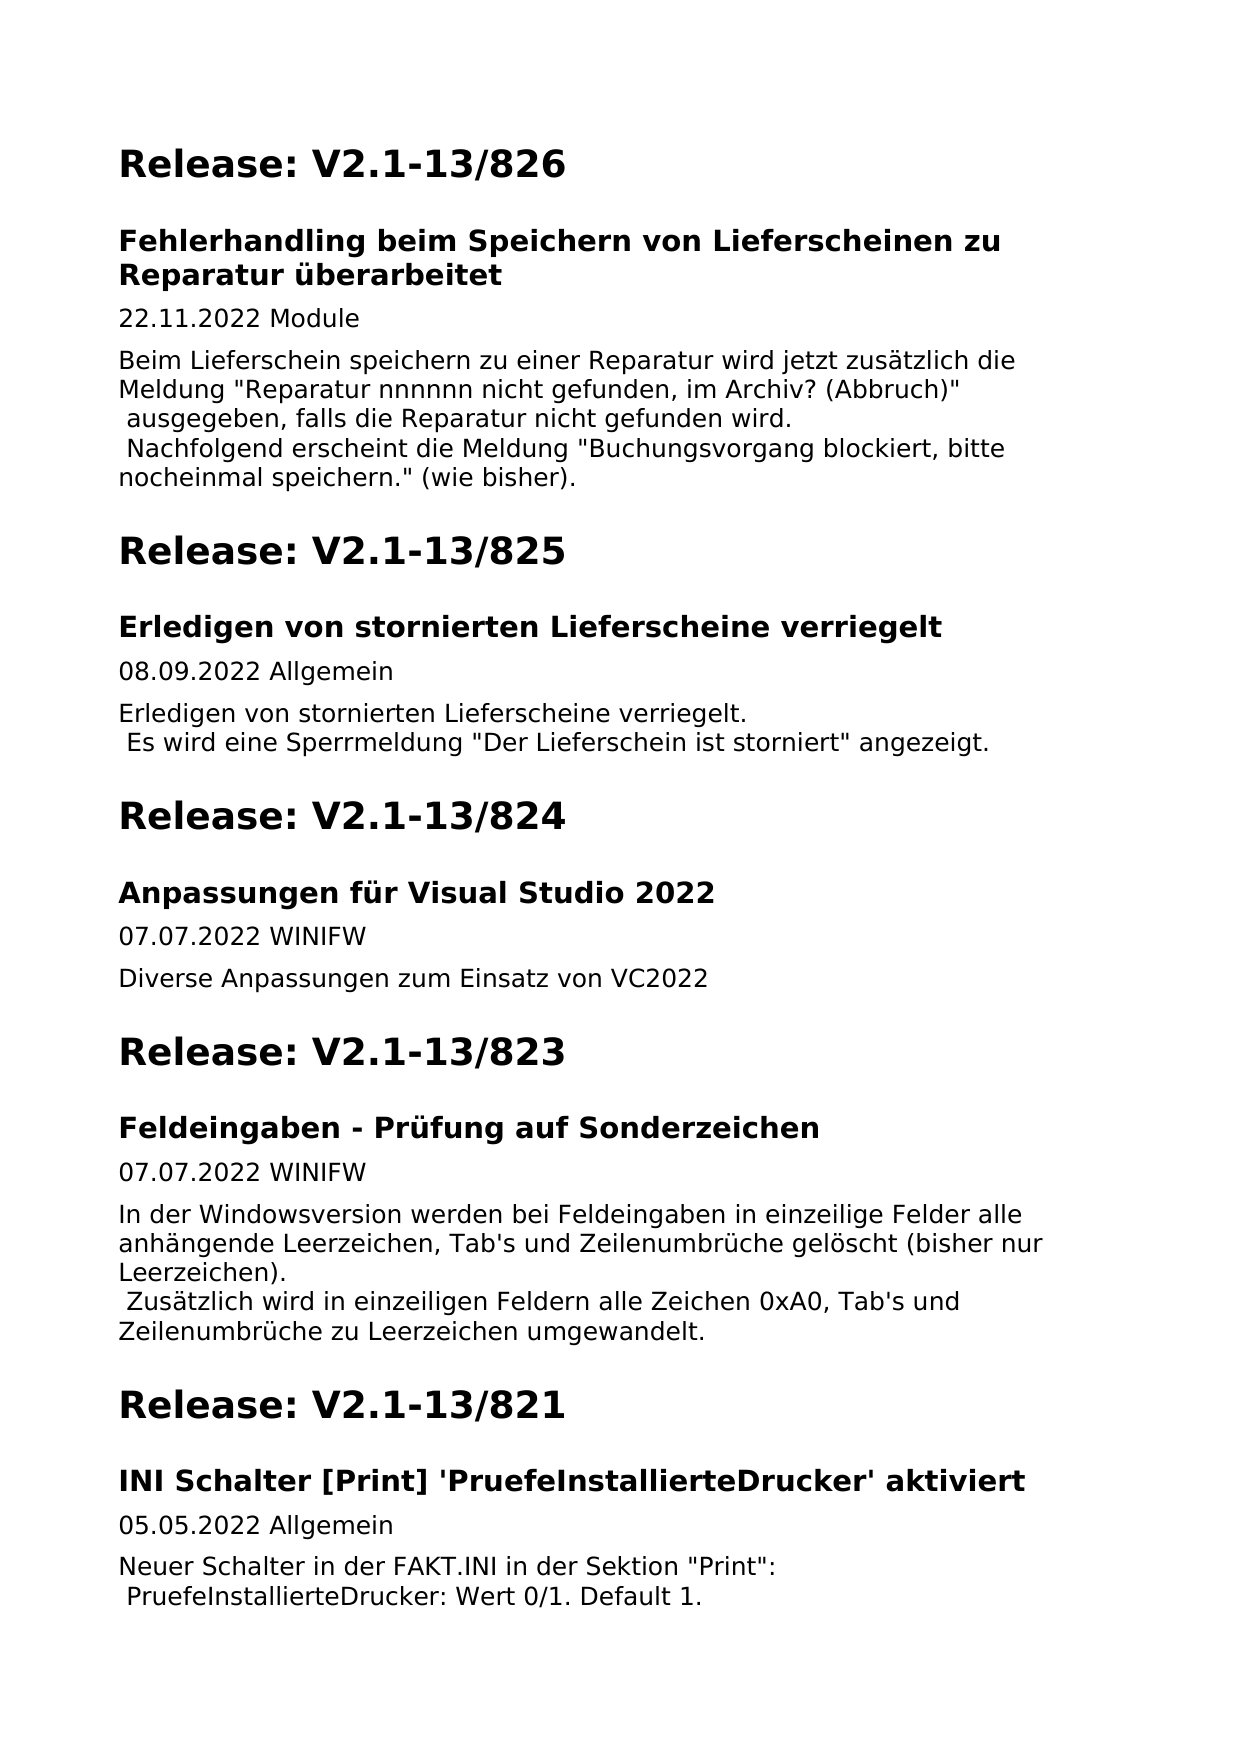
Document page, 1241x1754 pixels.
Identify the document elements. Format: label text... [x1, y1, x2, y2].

text Beim Lieferschein speichern zu einer Reparatur wird jetzt zusätzlich die Meldung "Reparatur nnnnnn nicht gefunden, im Archiv? (Abbruch)" ausgegeben, falls die Reparatur nicht gefunden wird. Nachfolgend erscheint die Meldung "Buchungsvorgang blockiert, bitte nocheinmal speichern." (wie bisher). [118, 346, 1122, 492]
subtitle Erledigen von stornierten Lieferscheine verriegelt [118, 611, 1122, 645]
subtitle Release: V2.1-13/824 [118, 795, 1122, 838]
text Neuer Schalter in der FAKT.INI in der Sektion "Print": PruefeInstallierteDrucker: Wert 0/1. Default 1. [118, 1553, 1122, 1611]
text In der Windowsversion werden bei Feldeingaben in einzeilige Felder alle anhängende Leerzeichen, Tab's und Zeilenumbrüche gelöscht (bisher nur Leerzeichen). Zusätzlich wird in einzeiligen Feldern alle Zeichen 0xA0, Tab's und Zeilenumbrüche zu Leerzeichen umgewandelt. [118, 1200, 1122, 1346]
subtitle Release: V2.1-13/826 [118, 143, 1122, 187]
subtitle Release: V2.1-13/823 [118, 1031, 1122, 1074]
subtitle Fehlerhandling beim Speichern von Lieferscheinen zu Reparatur überarbeitet [118, 224, 1122, 292]
subtitle Release: V2.1-13/825 [118, 530, 1122, 573]
subtitle Anpassungen für Visual Studio 2022 [118, 876, 1122, 910]
text 05.05.2022 Allgemein [118, 1511, 1122, 1540]
text Erledigen von stornierten Lieferscheine verriegelt. Es wird eine Sperrmeldung "Der Lieferschein ist storniert" angezeigt. [118, 699, 1122, 757]
text 07.07.2022 WINIFW [118, 1158, 1122, 1187]
subtitle Feldeingaben - Prüfung auf Sonderzeichen [118, 1112, 1122, 1146]
text 08.09.2022 Allgemein [118, 657, 1122, 686]
subtitle Release: V2.1-13/821 [118, 1383, 1122, 1427]
subtitle INI Schalter [Print] 'PruefeInstallierteDrucker' aktiviert [118, 1464, 1122, 1498]
text 07.07.2022 WINIFW [118, 922, 1122, 952]
text 22.11.2022 Module [118, 305, 1122, 334]
text Diverse Anpassungen zum Einsatz von VC2022 [118, 964, 1122, 993]
